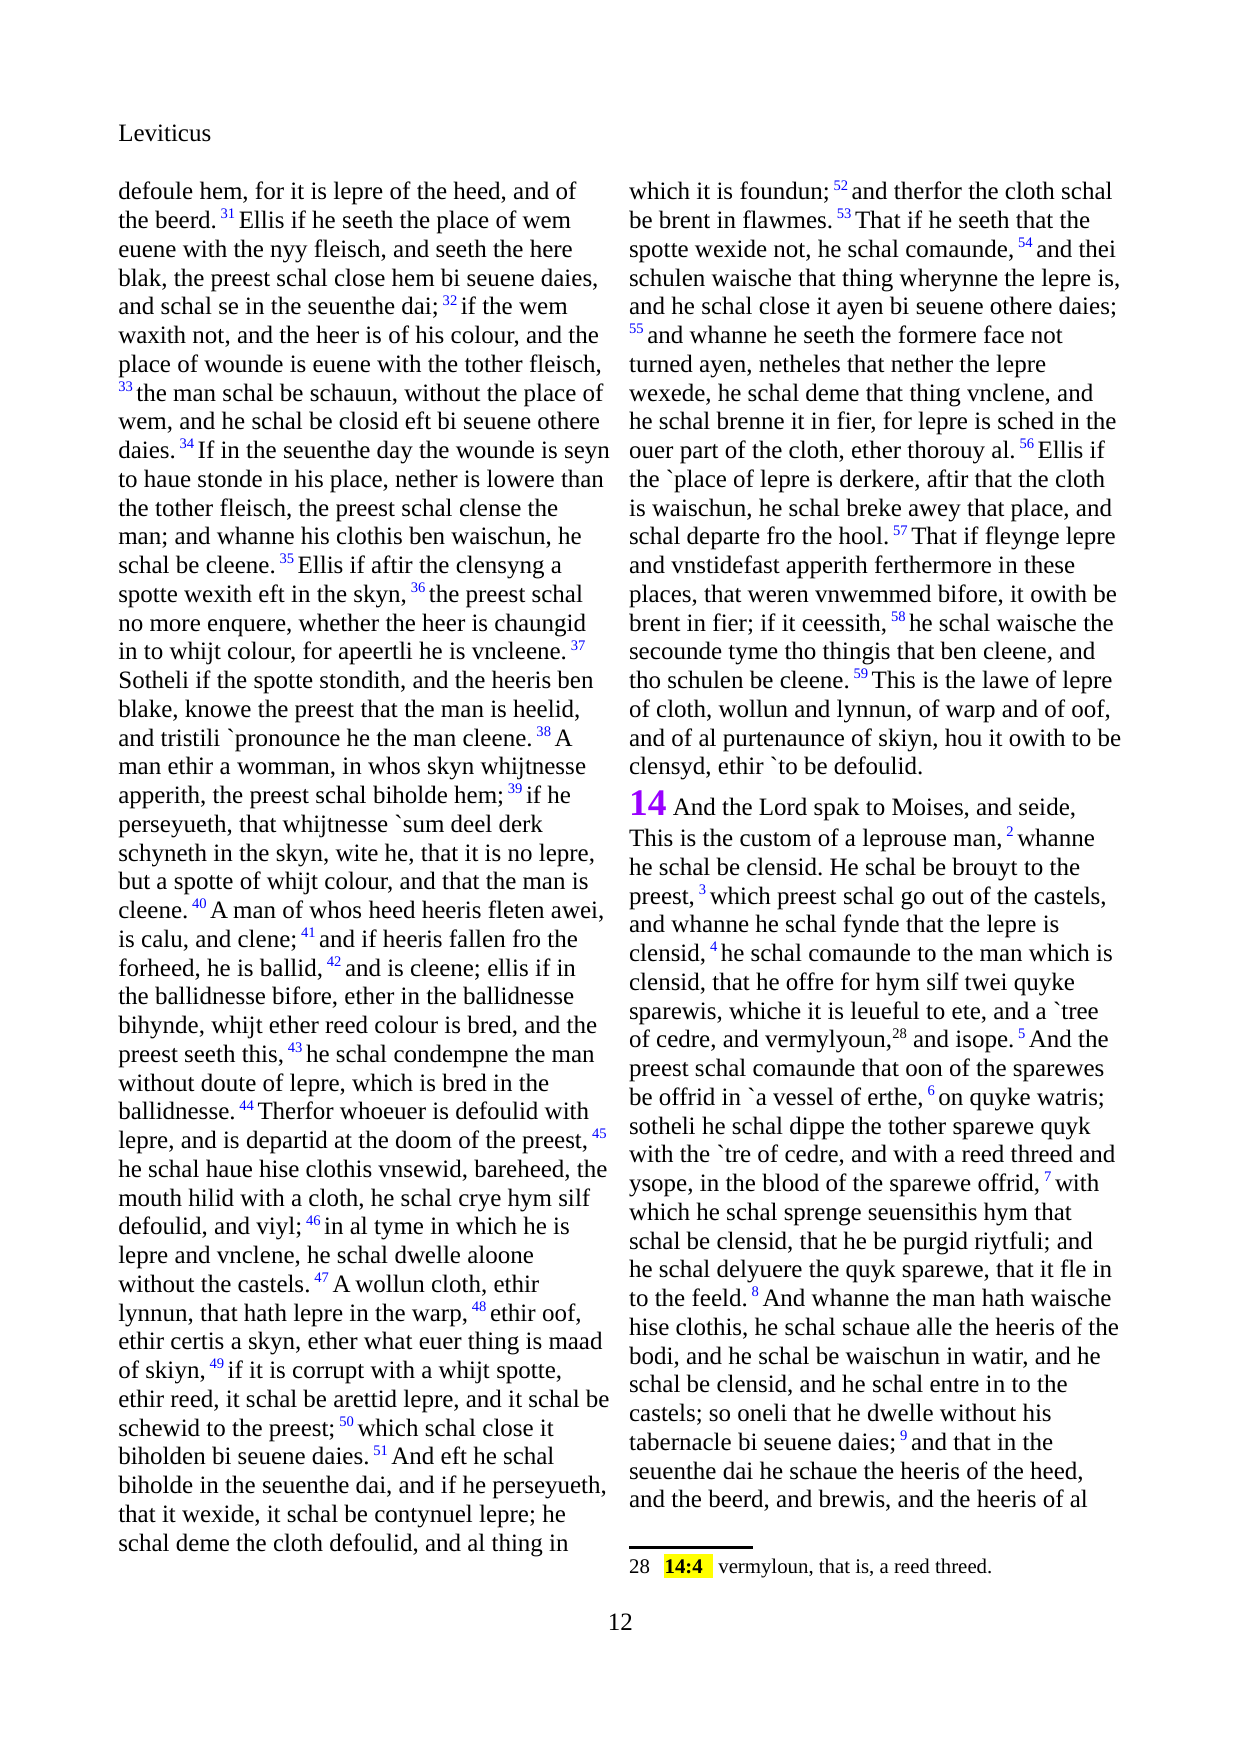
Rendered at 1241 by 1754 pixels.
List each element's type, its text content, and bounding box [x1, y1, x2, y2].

text which it is foundun; 52 and therfor the cloth schal be brent in flawmes. 53 That if he seeth that the spotte wexide not, he schal comaunde, 54 and thei schulen waische that thing wherynne the lepre is, and he schal close it ayen bi seuene othere daies; 55 and whanne he seeth the formere face not turned ayen, netheles that nether the lepre wexede, he schal deme that thing vnclene, and he schal brenne it in fier, for lepre is sched in the ouer part of the cloth, ether thorouy al. 56 Ellis if the `place of lepre is derkere, aftir that the cloth is waischun, he schal breke awey that place, and schal departe fro the hool. 57 That if fleynge lepre and vnstidefast apperith ferthermore in these places, that weren vnwemmed bifore, it owith be brent in fier; if it ceessith, 58 he schal waische the secounde tyme tho thingis that ben cleene, and tho schulen be cleene. 59 This is the lawe of lepre of cloth, wollun and lynnun, of warp and of oof, and of al purtenaunce of skiyn, hou it owith to be clensyd, ethir `to be defoulid. [629, 176, 1122, 780]
text defoule hem, for it is lepre of the heed, and of the beerd. 31 Ellis if he seeth the place of wem euene with the nyy fleisch, and seeth the here blak, the preest schal close hem bi seuene daies, and schal se in the seuenthe dai; 32 if the wem waxith not, and the heer is of his colour, and the place of wounde is euene with the tother fleisch, 33 the man schal be schauun, without the place of wem, and he schal be closid eft bi seuene othere daies. 34 If in the seuenthe day the wounde is seyn to haue stonde in his place, nether is lowere than the tother fleisch, the preest schal clense the man; and whanne his clothis ben waischun, he schal be cleene. 35 Ellis if aftir the clensyng a spotte wexith eft in the skyn, 36 the preest schal no more enquere, whether the heer is chaungid in to whijt colour, for apeertli he is vncleene. 37 Sotheli if the spotte stondith, and the heeris ben blake, knowe the preest that the man is heelid, and tristili `pronounce he the man cleene. 38 A man ethir a womman, in whos skyn whijtnesse apperith, the preest schal biholde hem; 39 if he perseyueth, that whijtnesse `sum deel derk schyneth in the skyn, wite he, that it is no lepre, but a spotte of whijt colour, and that the man is cleene. 40 A man of whos heed heeris fleten awei, is calu, and clene; 41 and if heeris fallen fro the forheed, he is ballid, 42 and is cleene; ellis if in the ballidnesse bifore, ether in the ballidnesse bihynde, whijt ether reed colour is bred, and the preest seeth this, 43 he schal condempne the man without doute of lepre, which is bred in the ballidnesse. 44 Therfor whoeuer is defoulid with lepre, and is departid at the doom of the preest, 45 he schal haue hise clothis vnsewid, bareheed, the mouth hilid with a cloth, he schal crye hym silf defoulid, and viyl; 46 in al tyme in which he is lepre and vnclene, he schal dwelle aloone without the castels. 47 A wollun cloth, ethir lynnun, that hath lepre in the warp, 48 ethir oof, ethir certis a skyn, ether what euer thing is maad of skiyn, 49 if it is corrupt with a whijt spotte, ethir reed, it schal be arettid lepre, and it schal be schewid to the preest; 50 which schal close it biholden bi seuene daies. 51 And eft he schal biholde in the seuenthe dai, and if he perseyueth, that it wexide, it schal be contynuel lepre; he schal deme the cloth defoulid, and al thing in [118, 176, 611, 1556]
text 14 And the Lord spak to Moises, and seide, This is the custom of a leprouse man, 2 whanne he schal be clensid. He schal be brouyt to the preest, 3 which preest schal go out of the castels, and whanne he schal fynde that the lepre is clensid, 4 he schal comaunde to the man which is clensid, that he offre for hym silf twei quyke sparewis, whiche it is leueful to ete, and a `tree of cedre, and vermylyoun, and isope. 5 And the preest schal comaunde that oon of the sparewes be offrid in `a vessel of erthe, 6 on quyke watris; sotheli he schal dippe the tother sparewe quyk with the `tre of cedre, and with a reed threed and ysope, in the blood of the sparewe offrid, 7 with which he schal sprenge seuensithis hym that schal be clensid, that he be purgid riytfuli; and he schal delyuere the quyk sparewe, that it fle in to the feeld. 8 And whanne the man hath waische hise clothis, he schal schaue alle the heeris of the bodi, and he schal be waischun in watir, and he schal be clensid, and he schal entre in to the castels; so oneli that he dwelle without his tabernacle bi seuene daies; 9 and that in the seuenthe dai he schaue the heeris of the heed, and the beerd, and brewis, and the heeris of al [629, 780, 1122, 1513]
text 14:4 vermyloun, that is, a reed threed. [629, 1553, 1122, 1578]
